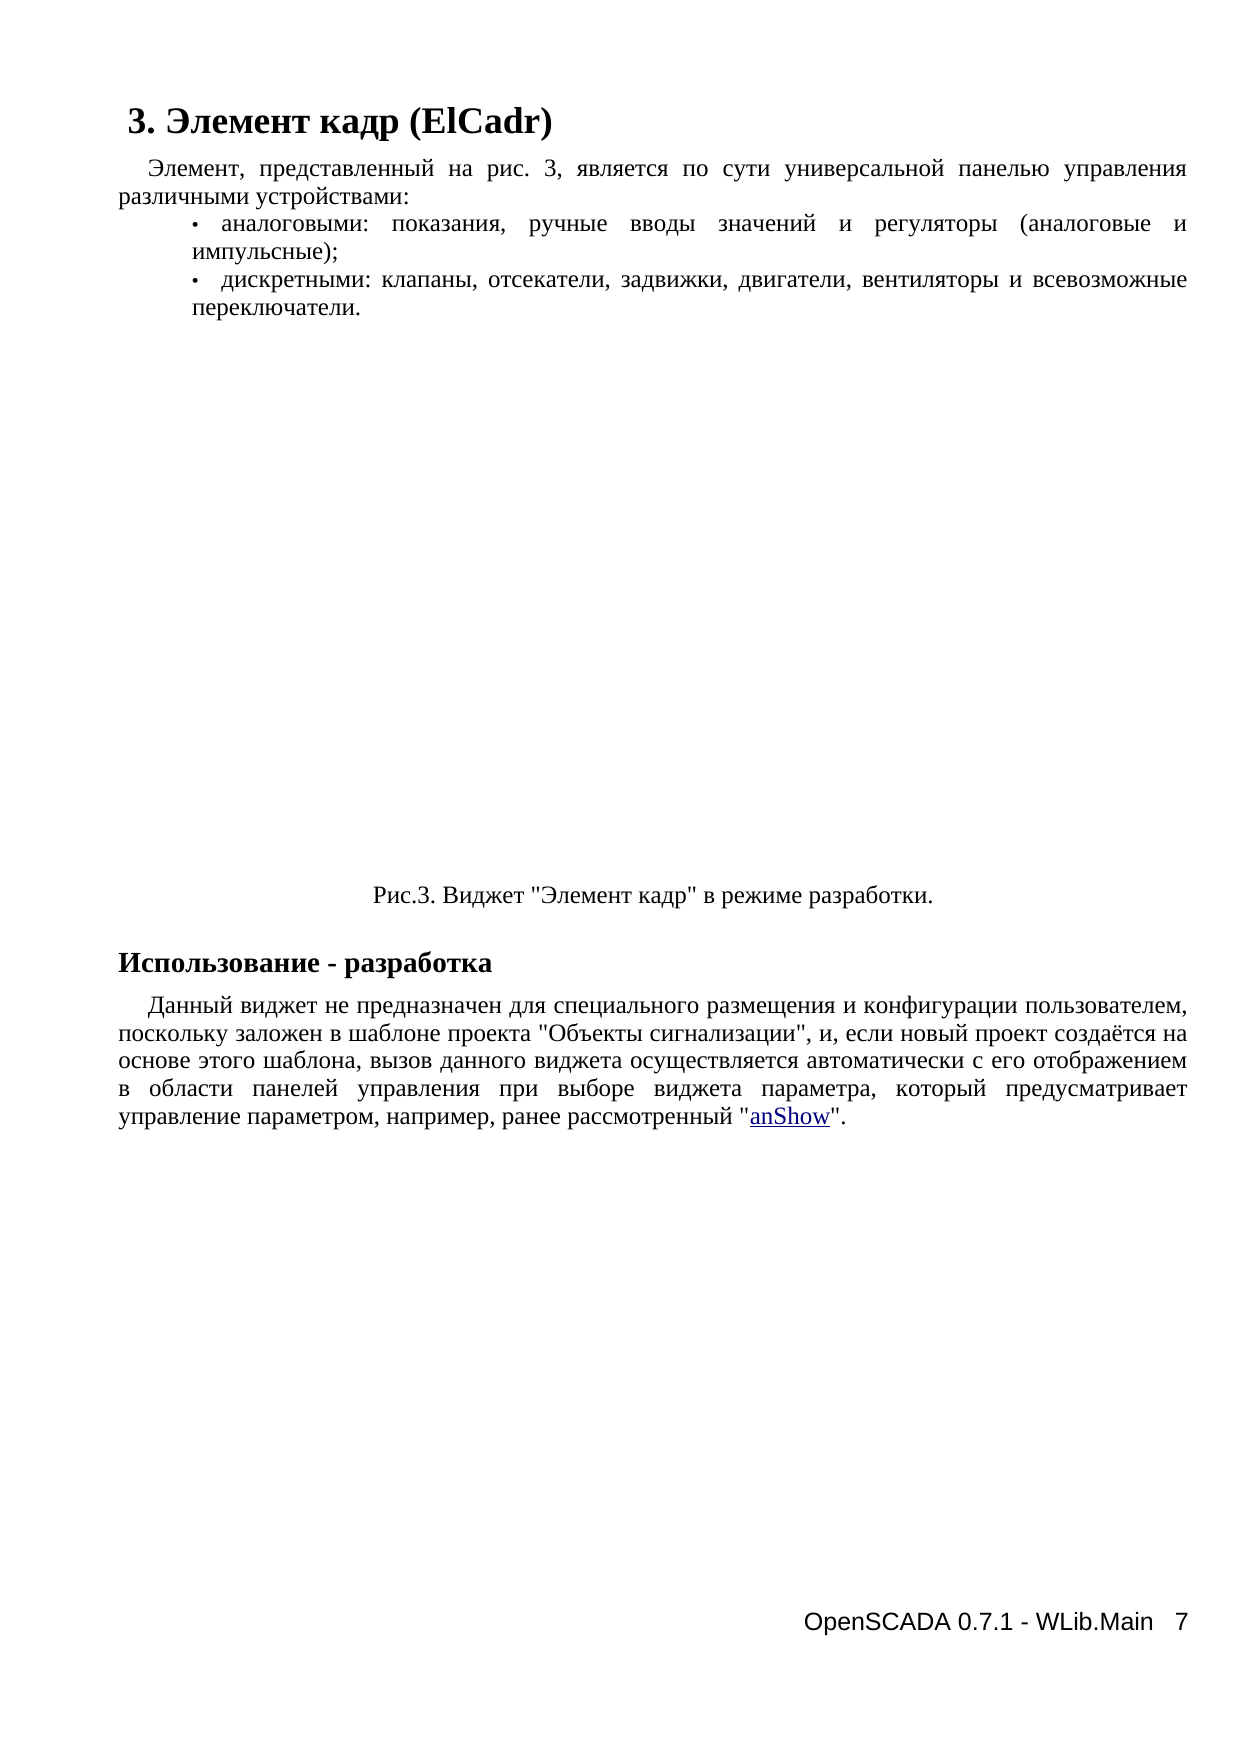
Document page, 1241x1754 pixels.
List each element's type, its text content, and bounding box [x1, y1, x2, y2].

text Данный виджет не предназначен для специального размещения и конфигурации пользователем, поскольку заложен в шаблоне проекта "Объекты сигнализации", и, если новый проект создаётся на основе этого шаблона, вызов данного виджета осуществляется автоматически с его отображением в области панелей управления при выборе виджета параметра, который предусматривает управление параметром, например, ранее рассмотренный "anShow". [118, 991, 1188, 1129]
list аналоговыми: показания, ручные вводы значений и регуляторы (аналоговые и импульсные); [162, 209, 1188, 265]
text Рис.3. Виджет "Элемент кадр" в режиме разработки. [118, 333, 1188, 909]
subtitle 3. Элемент кадр (ElCadr) [118, 100, 1188, 142]
list дискретными: клапаны, отсекатели, задвижки, двигатели, вентиляторы и всевозможные переключатели. [162, 265, 1188, 320]
subtitle Использование - разработка [118, 946, 1188, 978]
list Элемент, представленный на рис. 3, является по сути универсальной панелью управления различными устройствами: [118, 154, 1188, 209]
